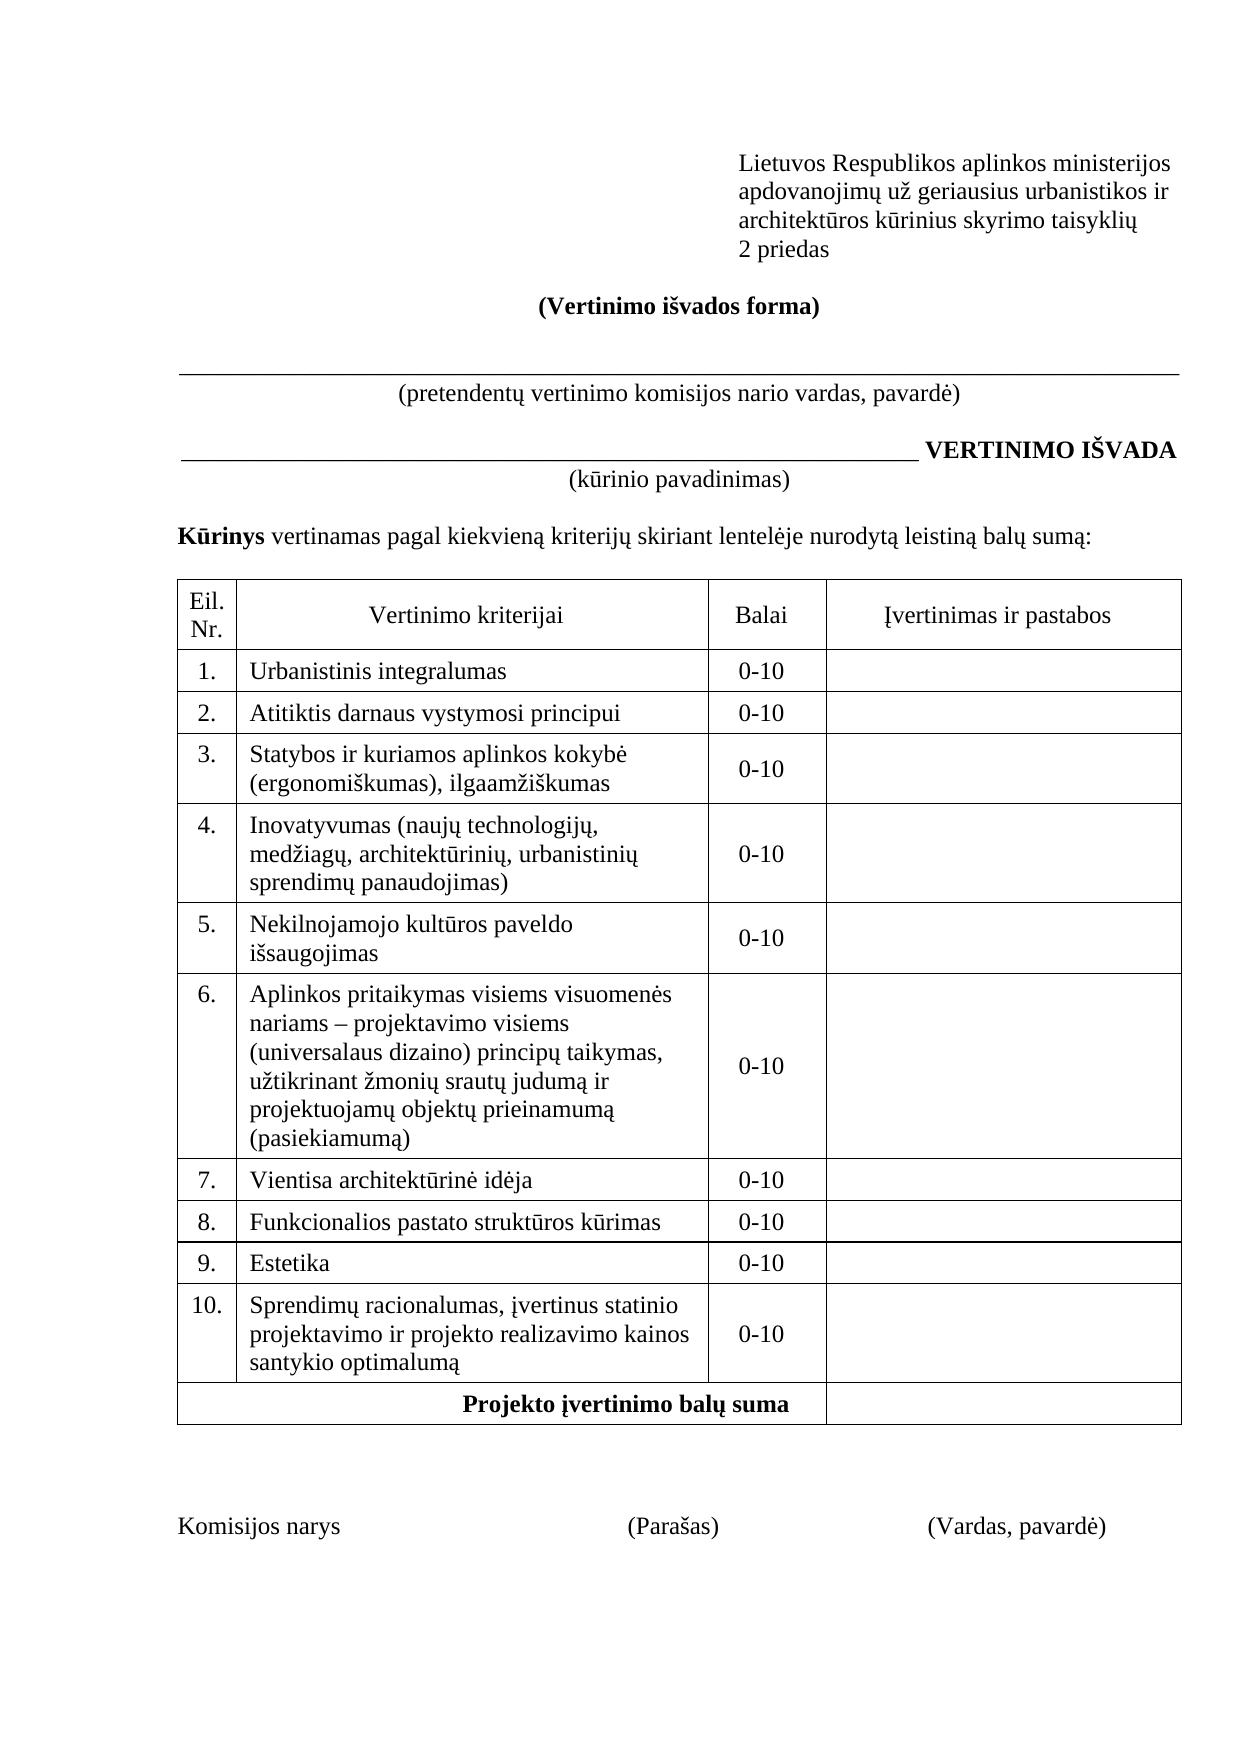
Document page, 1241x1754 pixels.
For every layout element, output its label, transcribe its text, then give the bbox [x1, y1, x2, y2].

table_header Eil.Nr. [178, 580, 236, 649]
table_cell 0-10 [709, 1159, 826, 1200]
table_cell 7. [178, 1159, 236, 1200]
table_cell Estetika [237, 1243, 708, 1283]
table_cell [827, 903, 1181, 973]
table_cell Funkcionalios pastato struktūros kūrimas [237, 1201, 708, 1241]
table_header Balai [709, 580, 826, 649]
table_cell Projekto įvertinimo balų suma [178, 1383, 826, 1424]
table_cell 3. [178, 734, 236, 803]
text (kūrinio pavadinimas) [177, 464, 1181, 493]
table_cell [827, 974, 1181, 1158]
table_cell 0-10 [709, 650, 826, 691]
table_cell Statybos ir kuriamos aplinkos kokybė (ergonomiškumas), ilgaamžiškumas [237, 734, 708, 803]
table_cell Vientisa architektūrinė idėja [237, 1159, 708, 1200]
table_cell [827, 1284, 1181, 1382]
table_cell [827, 734, 1181, 803]
table_cell 4. [178, 804, 236, 902]
text 2 priedas [738, 234, 1181, 263]
table_cell 6. [178, 974, 236, 1158]
table_cell 0-10 [709, 1284, 826, 1382]
text (Vertinimo išvados forma) [177, 291, 1181, 320]
text Komisijos narys (Parašas) (Vardas, pavardė) [177, 1511, 1181, 1540]
table_cell [827, 1243, 1181, 1283]
table_cell [827, 650, 1181, 691]
table_cell Urbanistinis integralumas [237, 650, 708, 691]
table_cell Aplinkos pritaikymas visiems visuomenės nariams – projektavimo visiems (universalaus dizaino) principų taikymas, užtikrinant žmonių srautų judumą ir projektuojamų objektų prieinamumą (pasiekiamumą) [237, 974, 708, 1158]
table_cell 0-10 [709, 734, 826, 803]
table_cell Nekilnojamojo kultūros paveldo išsaugojimas [237, 903, 708, 973]
text ___________________________________________________________ VERTINIMO IŠVADA [177, 435, 1181, 464]
table_cell [827, 692, 1181, 733]
text (pretendentų vertinimo komisijos nario vardas, pavardė) [177, 378, 1181, 406]
table_cell Inovatyvumas (naujų technologijų, medžiagų, architektūrinių, urbanistinių sprendimų panaudojimas) [237, 804, 708, 902]
text Lietuvos Respublikos aplinkos ministerijos apdovanojimų už geriausius urbanistikos ir architektūros kūrinius skyrimo taisyklių [738, 148, 1181, 234]
table_cell Sprendimų racionalumas, įvertinus statinio projektavimo ir projekto realizavimo kainos santykio optimalumą [237, 1284, 708, 1382]
table_cell 0-10 [709, 804, 826, 902]
table_cell 0-10 [709, 903, 826, 973]
table_cell 0-10 [709, 692, 826, 733]
table_cell 9. [178, 1243, 236, 1283]
table_header Vertinimo kriterijai [237, 580, 708, 649]
table_cell 1. [178, 650, 236, 691]
table_cell [827, 1159, 1181, 1200]
table_header Įvertinimas ir pastabos [827, 580, 1181, 649]
table_cell [827, 804, 1181, 902]
table_cell 5. [178, 903, 236, 973]
table_cell [827, 1383, 1181, 1424]
table_cell 10. [178, 1284, 236, 1382]
text ________________________________________________________________________________ [177, 349, 1181, 378]
table_cell 0-10 [709, 1201, 826, 1241]
table_cell 0-10 [709, 974, 826, 1158]
table_cell 2. [178, 692, 236, 733]
table_cell Atitiktis darnaus vystymosi principui [237, 692, 708, 733]
table_cell 0-10 [709, 1243, 826, 1283]
table_cell [827, 1201, 1181, 1241]
text Kūrinys vertinamas pagal kiekvieną kriterijų skiriant lentelėje nurodytą leistiną balų sumą: [177, 521, 1181, 550]
table_cell 8. [178, 1201, 236, 1241]
